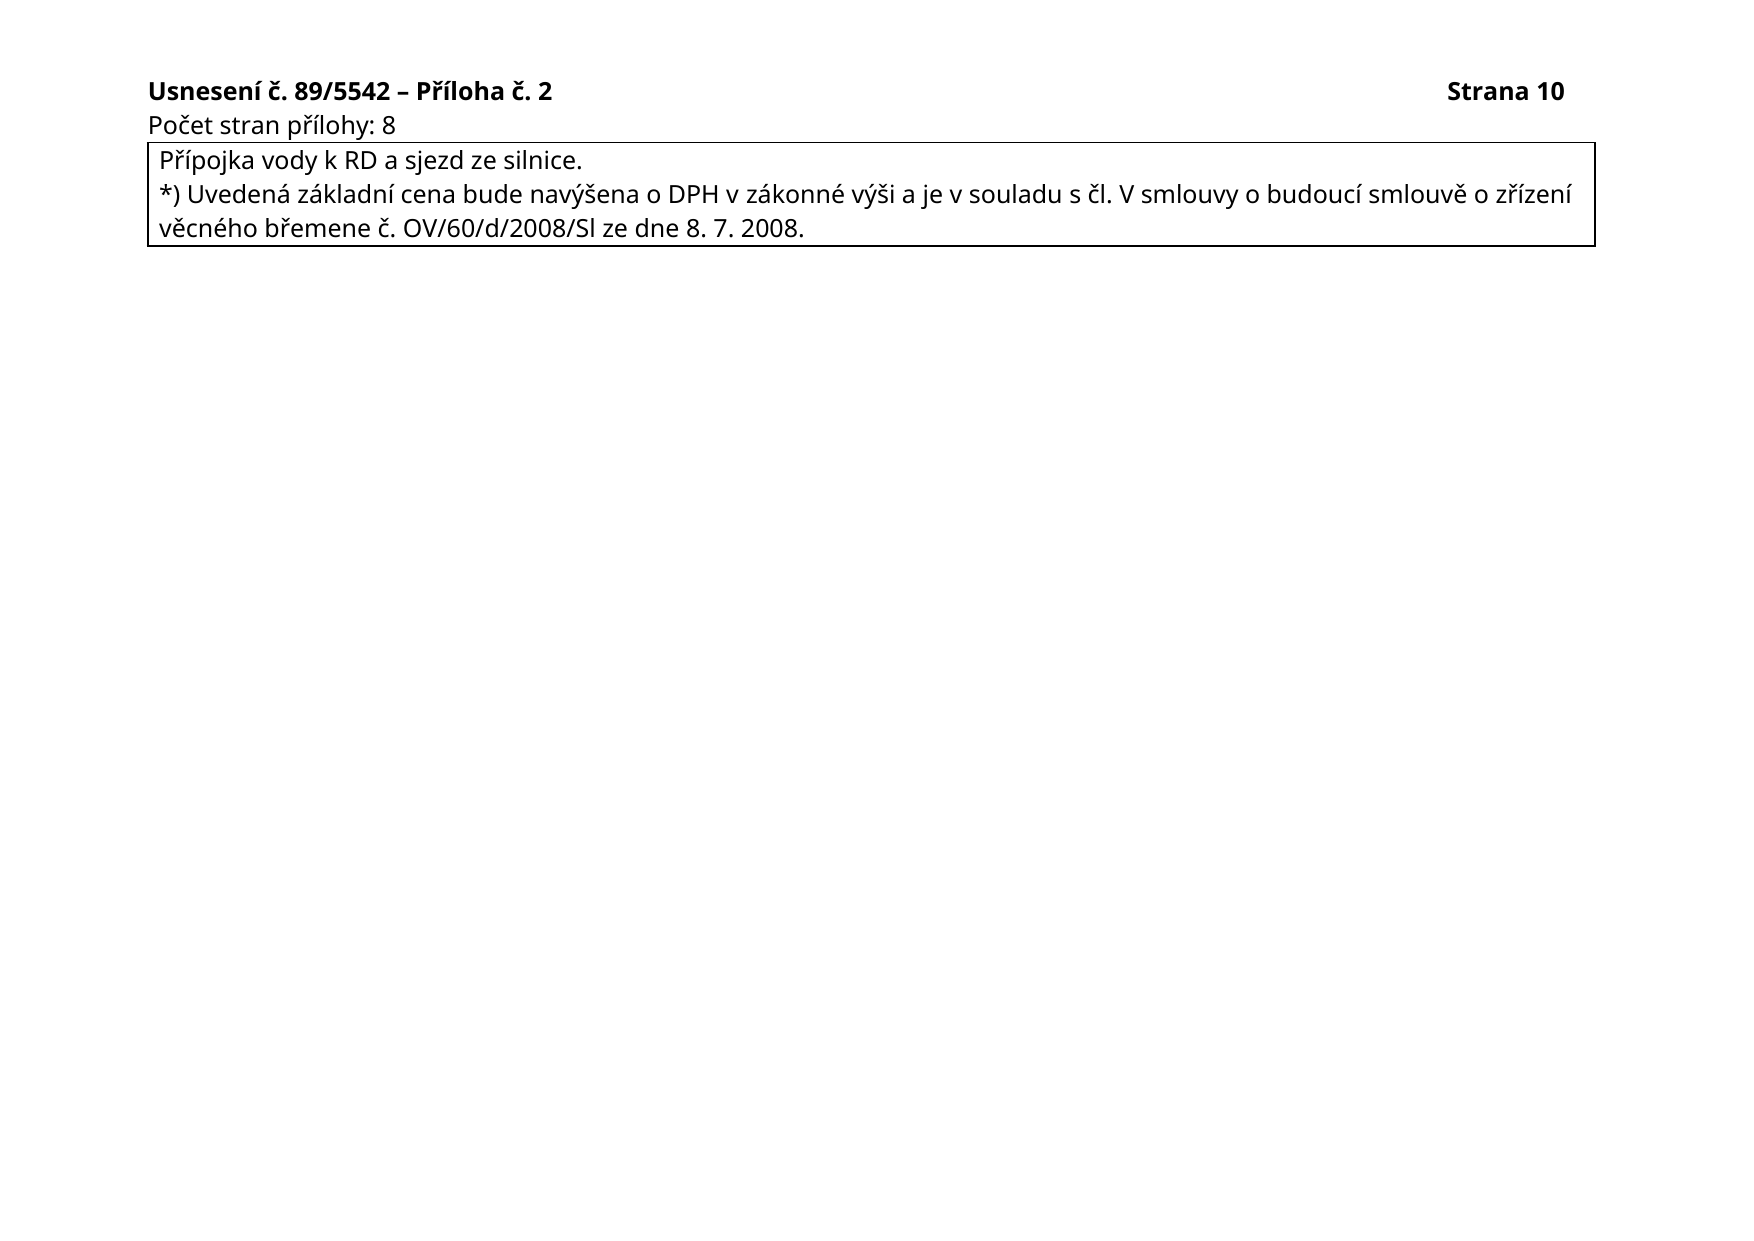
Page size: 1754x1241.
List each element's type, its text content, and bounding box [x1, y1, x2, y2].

table_cell Přípojka vody k RD a sjezd ze silnice. *) Uvedená základní cena bude navýšena o DPH v zákonné výši a je v souladu s čl. V smlouvy o budoucí smlouvě o zřízení věcného břemene č. OV/60/d/2008/Sl ze dne 8. 7. 2008. [149, 143, 1594, 245]
